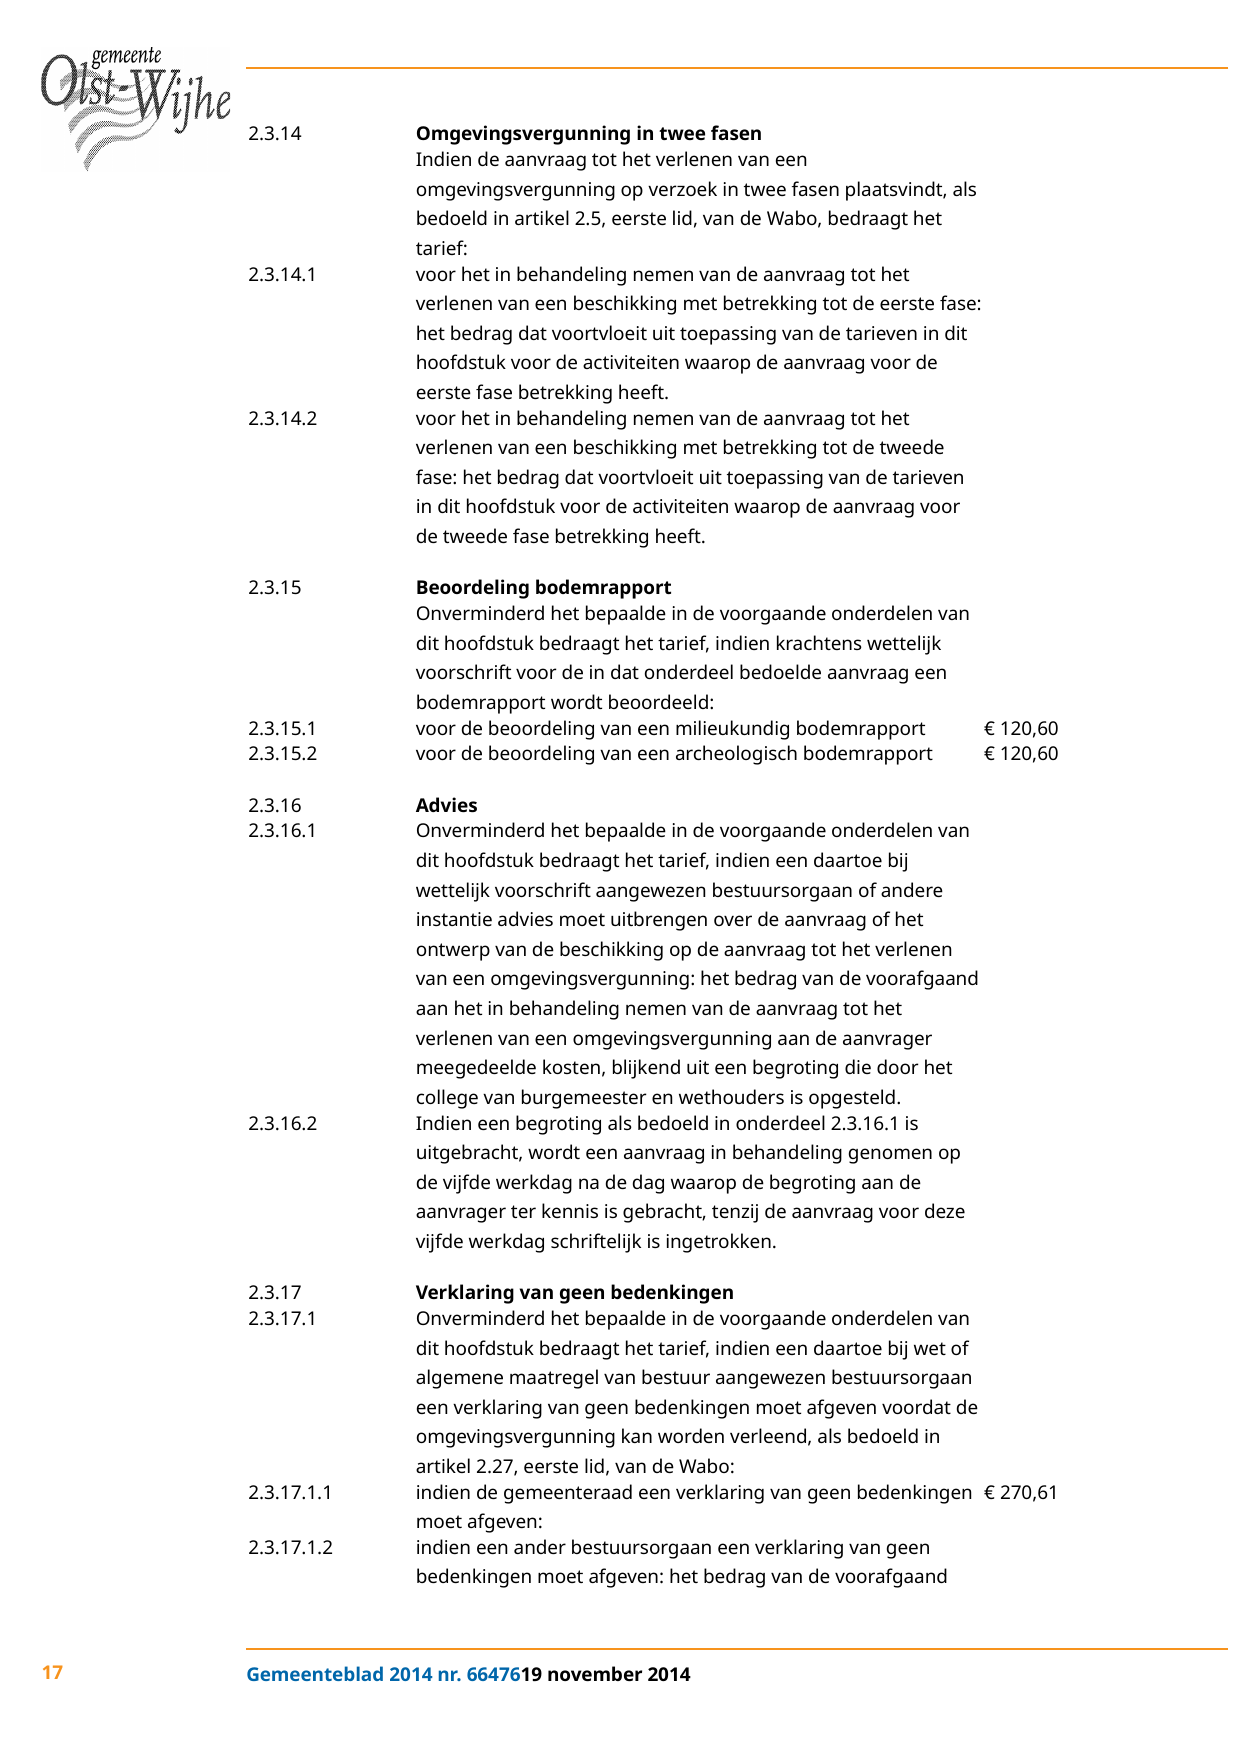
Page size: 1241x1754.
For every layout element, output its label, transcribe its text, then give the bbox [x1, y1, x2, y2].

table_cell Onverminderd het bepaalde in de voorgaande onderdelen van dit hoofdstuk bedraagt het tarief, indien een daartoe bij wet of algemene maatregel van bestuur aangewezen bestuursorgaan een verklaring van geen bedenkingen moet afgeven voordat de omgevingsvergunning kan worden verleend, als bedoeld in artikel 2.27, eerste lid, van de Wabo: [416, 1305, 984, 1479]
table_cell [248, 600, 416, 715]
table_cell [248, 146, 416, 261]
table_cell 2.3.14.1 [248, 261, 416, 405]
table_cell 2.3.15.1 [248, 715, 416, 741]
table_cell [984, 600, 1152, 715]
table_cell 2.3.15 [248, 575, 416, 600]
table_cell indien de gemeenteraad een verklaring van geen bedenkingen moet afgeven: [416, 1479, 984, 1534]
table_cell voor de beoordeling van een archeologisch bodemrapport [416, 741, 984, 766]
table_cell € 120,60 [984, 741, 1152, 766]
table_cell voor het in behandeling nemen van de aanvraag tot het verlenen van een beschikking met betrekking tot de eerste fase: het bedrag dat voortvloeit uit toepassing van de tarieven in dit hoofdstuk voor de activiteiten waarop de aanvraag voor de eerste fase betrekking heeft. [416, 261, 984, 405]
table_cell [984, 766, 1152, 792]
table_cell voor het in behandeling nemen van de aanvraag tot het verlenen van een beschikking met betrekking tot de tweede fase: het bedrag dat voortvloeit uit toepassing van de tarieven in dit hoofdstuk voor de activiteiten waarop de aanvraag voor de tweede fase betrekking heeft. [416, 405, 984, 549]
table_cell 2.3.17.1.1 [248, 1479, 416, 1534]
table_cell [984, 792, 1152, 818]
table_cell [984, 146, 1152, 261]
table_cell [984, 95, 1152, 121]
table_cell € 270,61 [984, 1479, 1152, 1534]
picture [41, 47, 231, 172]
table_cell Indien de aanvraag tot het verlenen van een omgevingsvergunning op verzoek in twee fasen plaatsvindt, als bedoeld in artikel 2.5, eerste lid, van de Wabo, bedraagt het tarief: [416, 146, 984, 261]
table_cell voor de beoordeling van een milieukundig bodemrapport [416, 715, 984, 741]
table_cell 2.3.16.2 [248, 1110, 416, 1254]
table_cell [984, 549, 1152, 574]
table_cell [984, 1110, 1152, 1254]
table_cell [416, 549, 984, 574]
table_cell [984, 1305, 1152, 1479]
table_cell [248, 549, 416, 574]
table_cell Omgevingsvergunning in twee fasen [416, 121, 984, 146]
table_cell [984, 1254, 1152, 1279]
table_cell [416, 95, 984, 121]
table_cell [984, 818, 1152, 1110]
table_cell Onverminderd het bepaalde in de voorgaande onderdelen van dit hoofdstuk bedraagt het tarief, indien krachtens wettelijk voorschrift voor de in dat onderdeel bedoelde aanvraag een bodemrapport wordt beoordeeld: [416, 600, 984, 715]
table_cell [984, 575, 1152, 600]
table_cell 2.3.17.1 [248, 1305, 416, 1479]
table_cell 2.3.15.2 [248, 741, 416, 766]
table_cell [984, 1534, 1152, 1589]
table_cell Advies [416, 792, 984, 818]
table_cell Beoordeling bodemrapport [416, 575, 984, 600]
table_cell 2.3.17 [248, 1280, 416, 1305]
table_cell 2.3.14.2 [248, 405, 416, 549]
table_cell [984, 1280, 1152, 1305]
table_cell indien een ander bestuursorgaan een verklaring van geen bedenkingen moet afgeven: het bedrag van de voorafgaand [416, 1534, 984, 1589]
table_cell [416, 766, 984, 792]
table_cell € 120,60 [984, 715, 1152, 741]
table_cell [984, 405, 1152, 549]
table_cell [984, 121, 1152, 146]
table_cell 2.3.14 [248, 121, 416, 146]
table_cell 2.3.16.1 [248, 818, 416, 1110]
table_cell Verklaring van geen bedenkingen [416, 1280, 984, 1305]
table_cell Onverminderd het bepaalde in de voorgaande onderdelen van dit hoofdstuk bedraagt het tarief, indien een daartoe bij wettelijk voorschrift aangewezen bestuursorgaan of andere instantie advies moet uitbrengen over de aanvraag of het ontwerp van de beschikking op de aanvraag tot het verlenen van een omgevingsvergunning: het bedrag van de voorafgaand aan het in behandeling nemen van de aanvraag tot het verlenen van een omgevingsvergunning aan de aanvrager meegedeelde kosten, blijkend uit een begroting die door het college van burgemeester en wethouders is opgesteld. [416, 818, 984, 1110]
table_cell Indien een begroting als bedoeld in onderdeel 2.3.16.1 is uitgebracht, wordt een aanvraag in behandeling genomen op de vijfde werkdag na de dag waarop de begroting aan de aanvrager ter kennis is gebracht, tenzij de aanvraag voor deze vijfde werkdag schriftelijk is ingetrokken. [416, 1110, 984, 1254]
table_cell [248, 1254, 416, 1279]
table_cell 2.3.16 [248, 792, 416, 818]
table_cell [248, 766, 416, 792]
table_cell [984, 261, 1152, 405]
table_cell 2.3.17.1.2 [248, 1534, 416, 1589]
table_cell [248, 95, 416, 121]
table_cell [416, 1254, 984, 1279]
